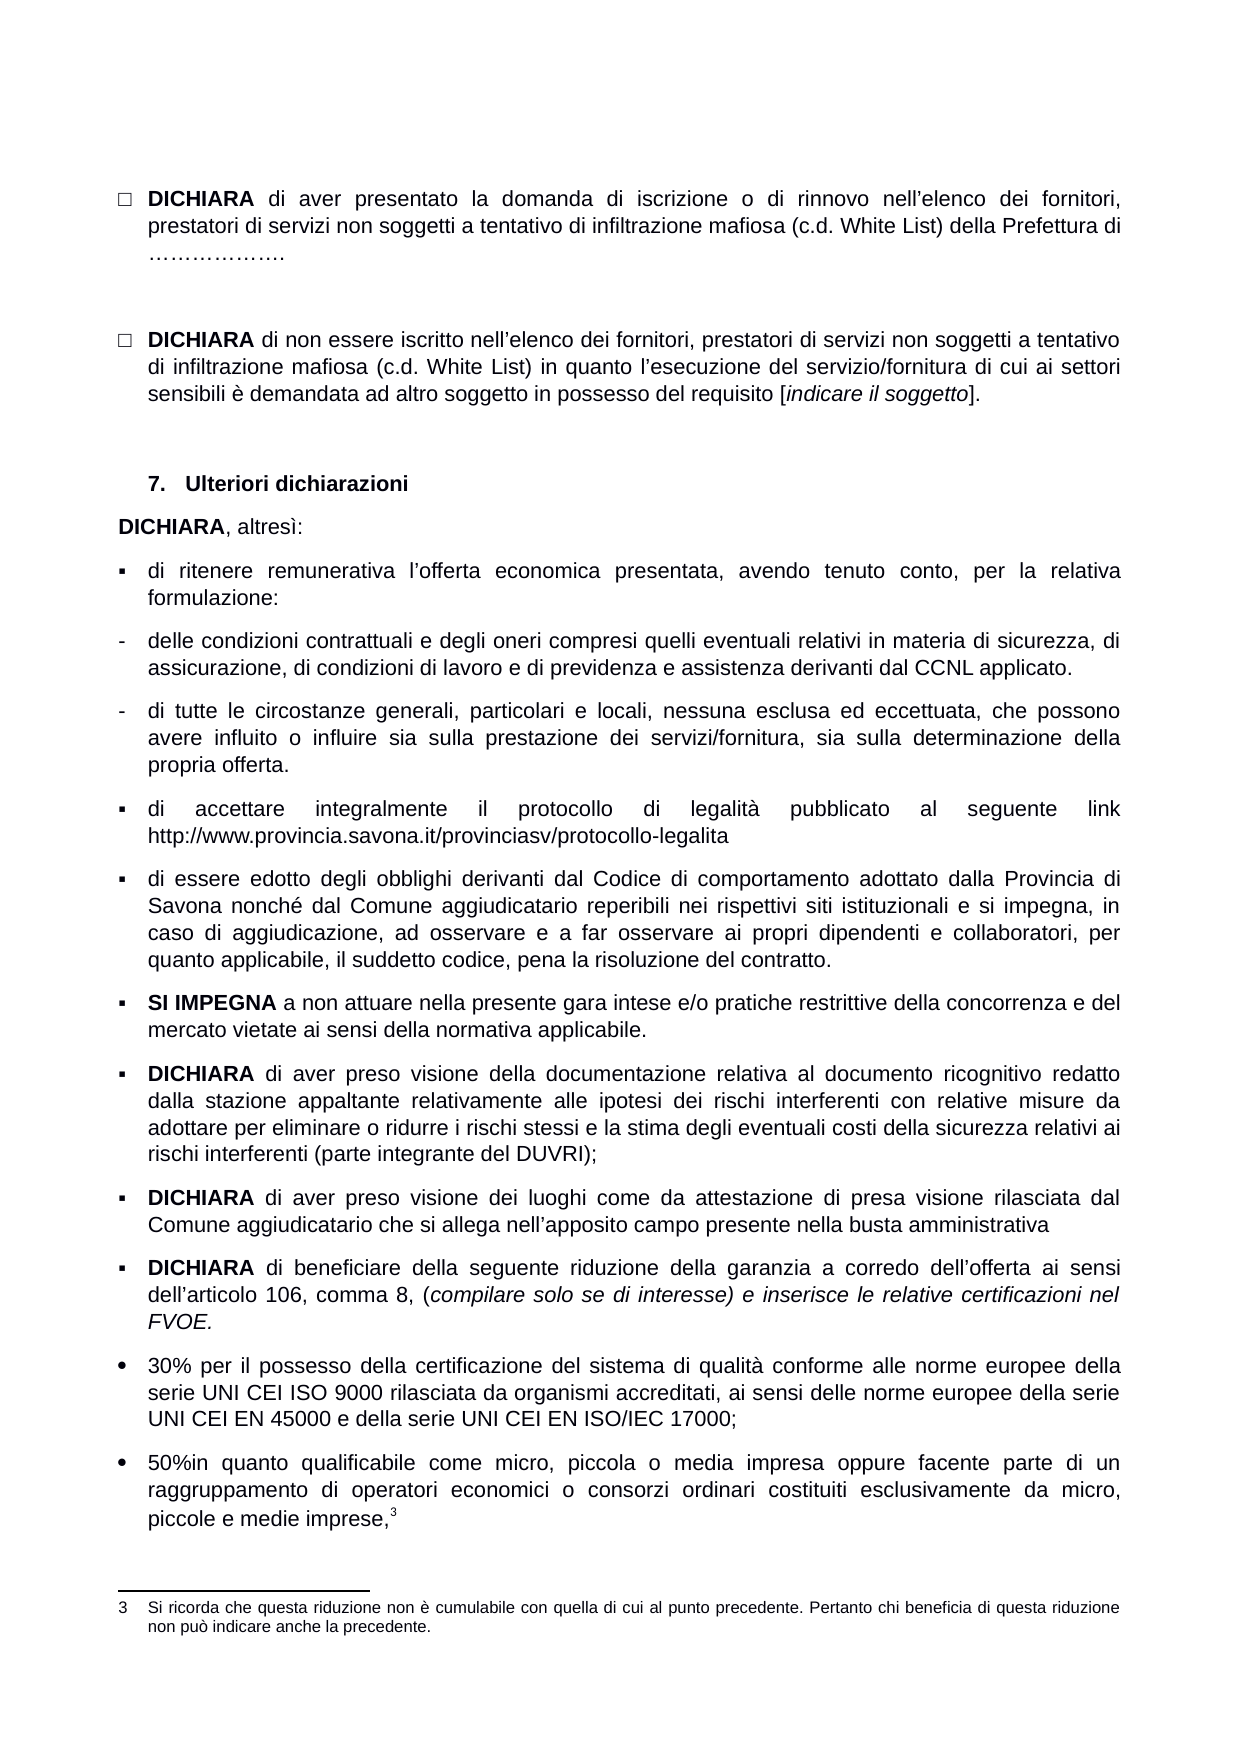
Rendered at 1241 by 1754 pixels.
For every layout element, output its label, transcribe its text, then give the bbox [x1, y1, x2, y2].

text ▪ DICHIARA di aver preso visione dei luoghi come da attestazione di presa visione rilasciata dal Comune aggiudicatario che si allega nell’apposito campo presente nella busta amministrativa [118, 1185, 1122, 1237]
text DICHIARA, altresì: [118, 514, 1122, 539]
text - di tutte le circostanze generali, particolari e locali, nessuna esclusa ed eccettuata, che possono avere influito o influire sia sulla prestazione dei servizi/fornitura, sia sulla determinazione della propria offerta. [118, 698, 1122, 777]
list 50%in quanto qualificabile come micro, piccola o media impresa oppure facente parte di un raggruppamento di operatori economici o consorzi ordinari costituiti esclusivamente da micro, piccole e medie imprese, [118, 1450, 1122, 1532]
list 30% per il possesso della certificazione del sistema di qualità conforme alle norme europee della serie UNI CEI ISO 9000 rilasciata da organismi accreditati, ai sensi delle norme europee della serie UNI CEI EN 45000 e della serie UNI CEI EN ISO/IEC 17000; [118, 1353, 1122, 1432]
list Ulteriori dichiarazioni [148, 471, 1122, 496]
text - delle condizioni contrattuali e degli oneri compresi quelli eventuali relativi in materia di sicurezza, di assicurazione, di condizioni di lavoro e di previdenza e assistenza derivanti dal CCNL applicato. [118, 628, 1122, 680]
text ▪ di accettare integralmente il protocollo di legalità pubblicato al seguente link http://www.provincia.savona.it/provinciasv/protocollo-legalita [118, 796, 1122, 848]
text ▪ di ritenere remunerativa l’offerta economica presentata, avendo tenuto conto, per la relativa formulazione: [118, 558, 1122, 610]
text ▪ DICHIARA di aver preso visione della documentazione relativa al documento ricognitivo redatto dalla stazione appaltante relativamente alle ipotesi dei rischi interferenti con relative misure da adottare per eliminare o ridurre i rischi stessi e la stima degli eventuali costi della sicurezza relativi ai rischi interferenti (parte integrante del DUVRI); [118, 1061, 1122, 1167]
list □ DICHIARA di non essere iscritto nell’elenco dei fornitori, prestatori di servizi non soggetti a tentativo di infiltrazione mafiosa (c.d. White List) in quanto l’esecuzione del servizio/fornitura di cui ai settori sensibili è demandata ad altro soggetto in possesso del requisito [indicare il soggetto]. [118, 327, 1122, 406]
list □ DICHIARA di aver presentato la domanda di iscrizione o di rinnovo nell’elenco dei fornitori, prestatori di servizi non soggetti a tentativo di infiltrazione mafiosa (c.d. White List) della Prefettura di ………………. [118, 186, 1122, 265]
text ▪ di essere edotto degli obblighi derivanti dal Codice di comportamento adottato dalla Provincia di Savona nonché dal Comune aggiudicatario reperibili nei rispettivi siti istituzionali e si impegna, in caso di aggiudicazione, ad osservare e a far osservare ai propri dipendenti e collaboratori, per quanto applicabile, il suddetto codice, pena la risoluzione del contratto. [118, 866, 1122, 972]
text ▪ DICHIARA di beneficiare della seguente riduzione della garanzia a corredo dell’offerta ai sensi dell’articolo 106, comma 8, (compilare solo se di interesse) e inserisce le relative certificazioni nel FVOE. [118, 1255, 1122, 1334]
text ▪ SI IMPEGNA a non attuare nella presente gara intese e/o pratiche restrittive della concorrenza e del mercato vietate ai sensi della normativa applicabile. [118, 990, 1122, 1042]
list Si ricorda che questa riduzione non è cumulabile con quella di cui al punto precedente. Pertanto chi beneficia di questa riduzione non può indicare anche la precedente. [118, 1597, 1122, 1636]
